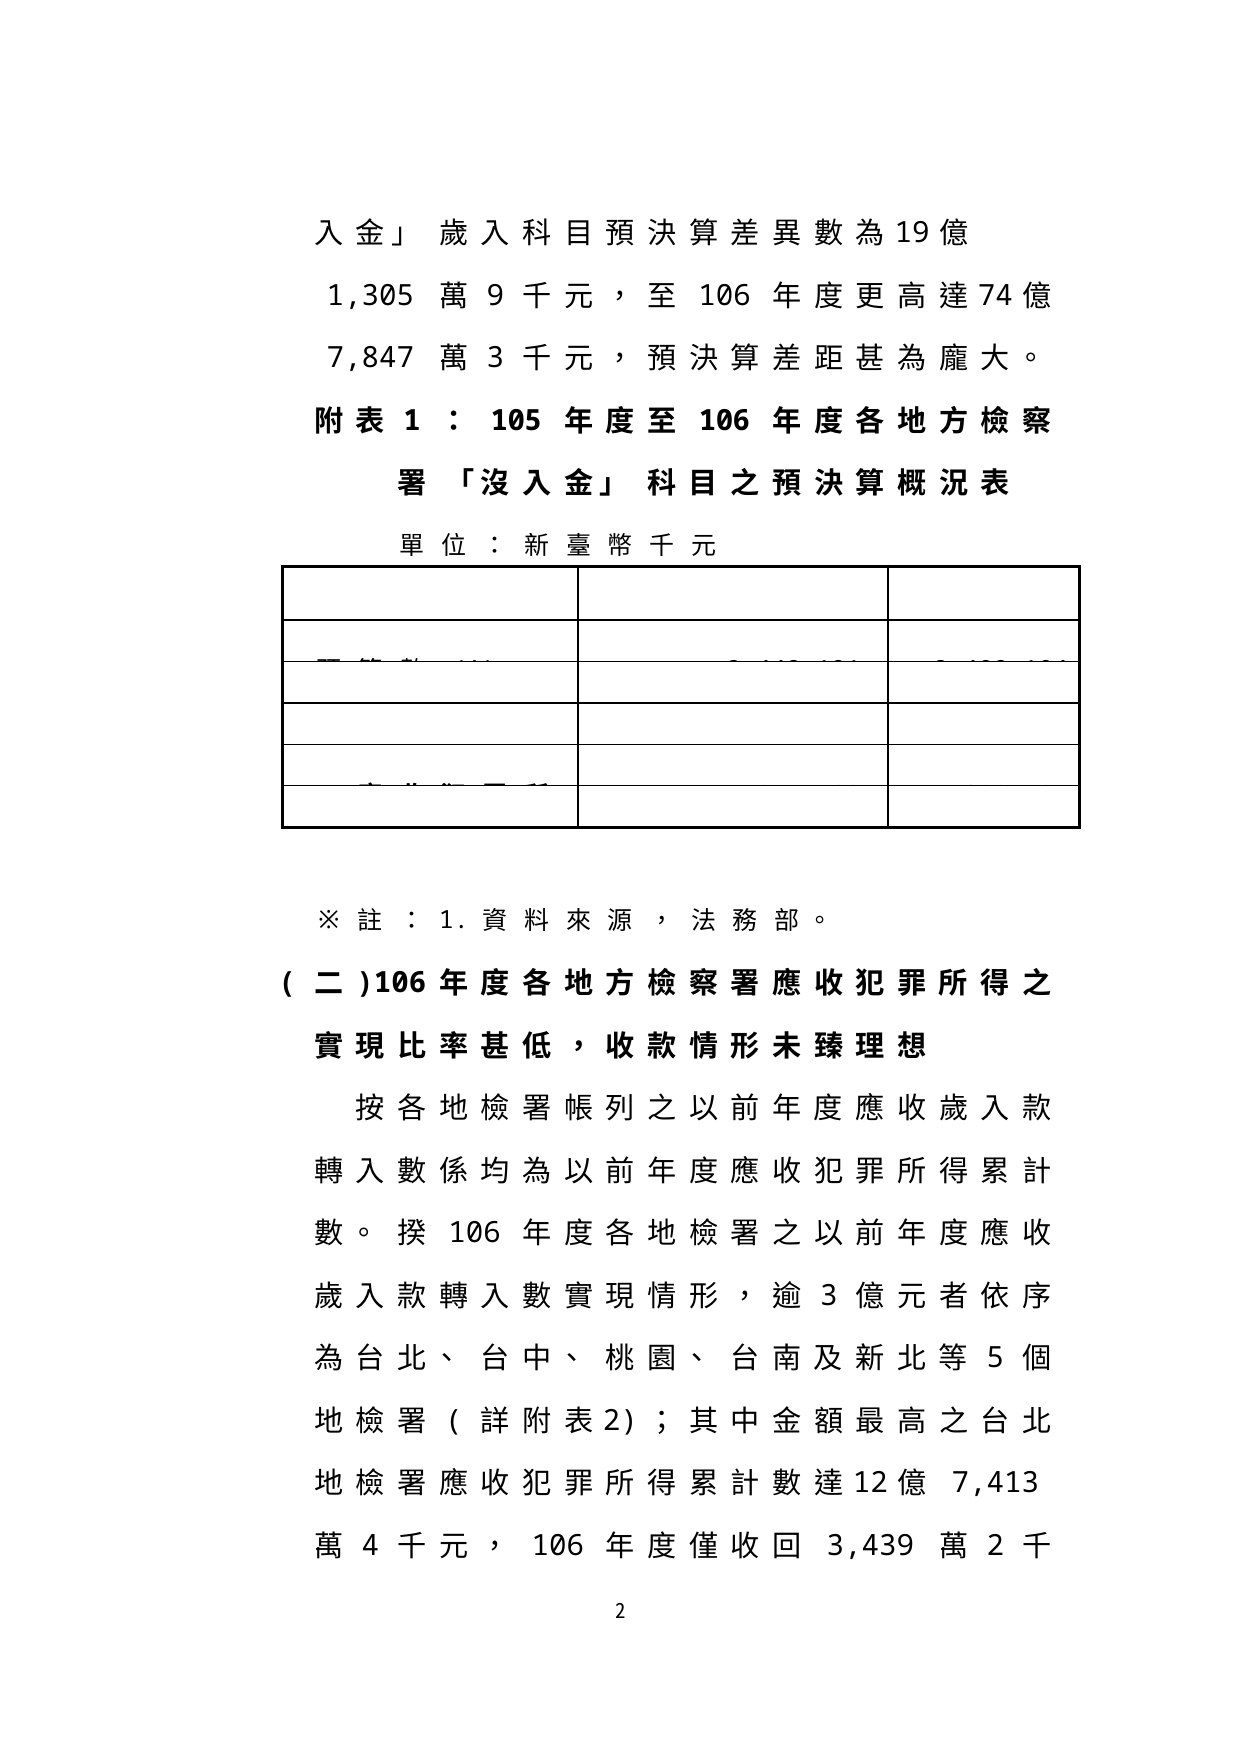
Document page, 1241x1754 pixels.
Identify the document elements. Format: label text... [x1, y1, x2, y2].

table_cell 應收犯罪所得D [284, 745, 577, 785]
text 按各地檢署帳列之以前年度應收歲入款轉入數係均為以前年度應收犯罪所得累計數。揆106年度各地檢署之以前年度應收歲入款轉入數實現情形，逾3億元者依序為台北、台中、桃園、台南及新北等5個地檢署(詳附表2)；其中金額最高之台北地檢署應收犯罪所得累計數達12億7,413萬4千元，106年度僅收回3,439萬2千元，實現比率為2.7%，餘4個地檢署之實現比率分別為0.93%、0.39%、0.85%及2.15%。復全部22個地檢署106年度應收犯罪所得累計數達37億5,674萬8千元，106年度僅收回9,009萬元，平均實現比率為2.4%，整體款項之收取情形未臻理想。 [271, 1064, 1058, 1564]
text 刑法沒收新制於105年7月1日開始施行，將單獨宣告沒收規定之適用及追討範圍從被告本人擴大至第三人以及不法所得變得之所有不法財產與資金，應沒收之犯罪所得大幅提高，爰各地方檢察署(以下簡稱地檢署)應收犯罪所得自105年度之13億4,162萬元增為106年度之69億8,870萬1千元(詳附表1)，1年遽增56億4,708萬1千元(增幅420.92%)。據此，105年度各地檢署「沒入及沒收財物-沒入金」歲入科目預決算差異數為19億1,305萬9千元，至106年度更高達74億7,847萬3千元，預決算差距甚為龐大。 [271, 189, 1058, 377]
table_cell 1,913,059 [579, 786, 887, 826]
table_header 105 [579, 568, 887, 619]
table_cell 3,013,630 [579, 704, 887, 743]
text 附表1：105年度至106年度各地方檢察署「沒入金」科目之預決算概況表 單位：新臺幣千元 [271, 377, 1058, 564]
table_cell 2,442,191 [579, 621, 887, 661]
table_cell 預決數差異數(B-A) [284, 786, 577, 826]
table_cell 決算數(B=C+D) [284, 662, 577, 702]
table_cell 預算數(A) [284, 621, 577, 661]
table_cell 2,408,104 [889, 621, 1078, 661]
table_cell 2,897,876 [889, 704, 1078, 743]
text ※註：1.資料來源，法務部。 [271, 877, 1058, 939]
table_cell 6,988,701 [889, 745, 1078, 785]
table_cell 9,886,577 [889, 662, 1078, 702]
table_header 106 [889, 568, 1078, 619]
text (二)106年度各地方檢察署應收犯罪所得之實現比率甚低，收款情形未臻理想 [242, 939, 1058, 1064]
table_header 年度 科目 [284, 568, 577, 619]
table_cell 7,478,473 [889, 786, 1078, 826]
table_cell 實現數C [284, 704, 577, 743]
table_cell 4,355,250 [579, 662, 887, 702]
table_cell 1,341,620 [579, 745, 887, 785]
